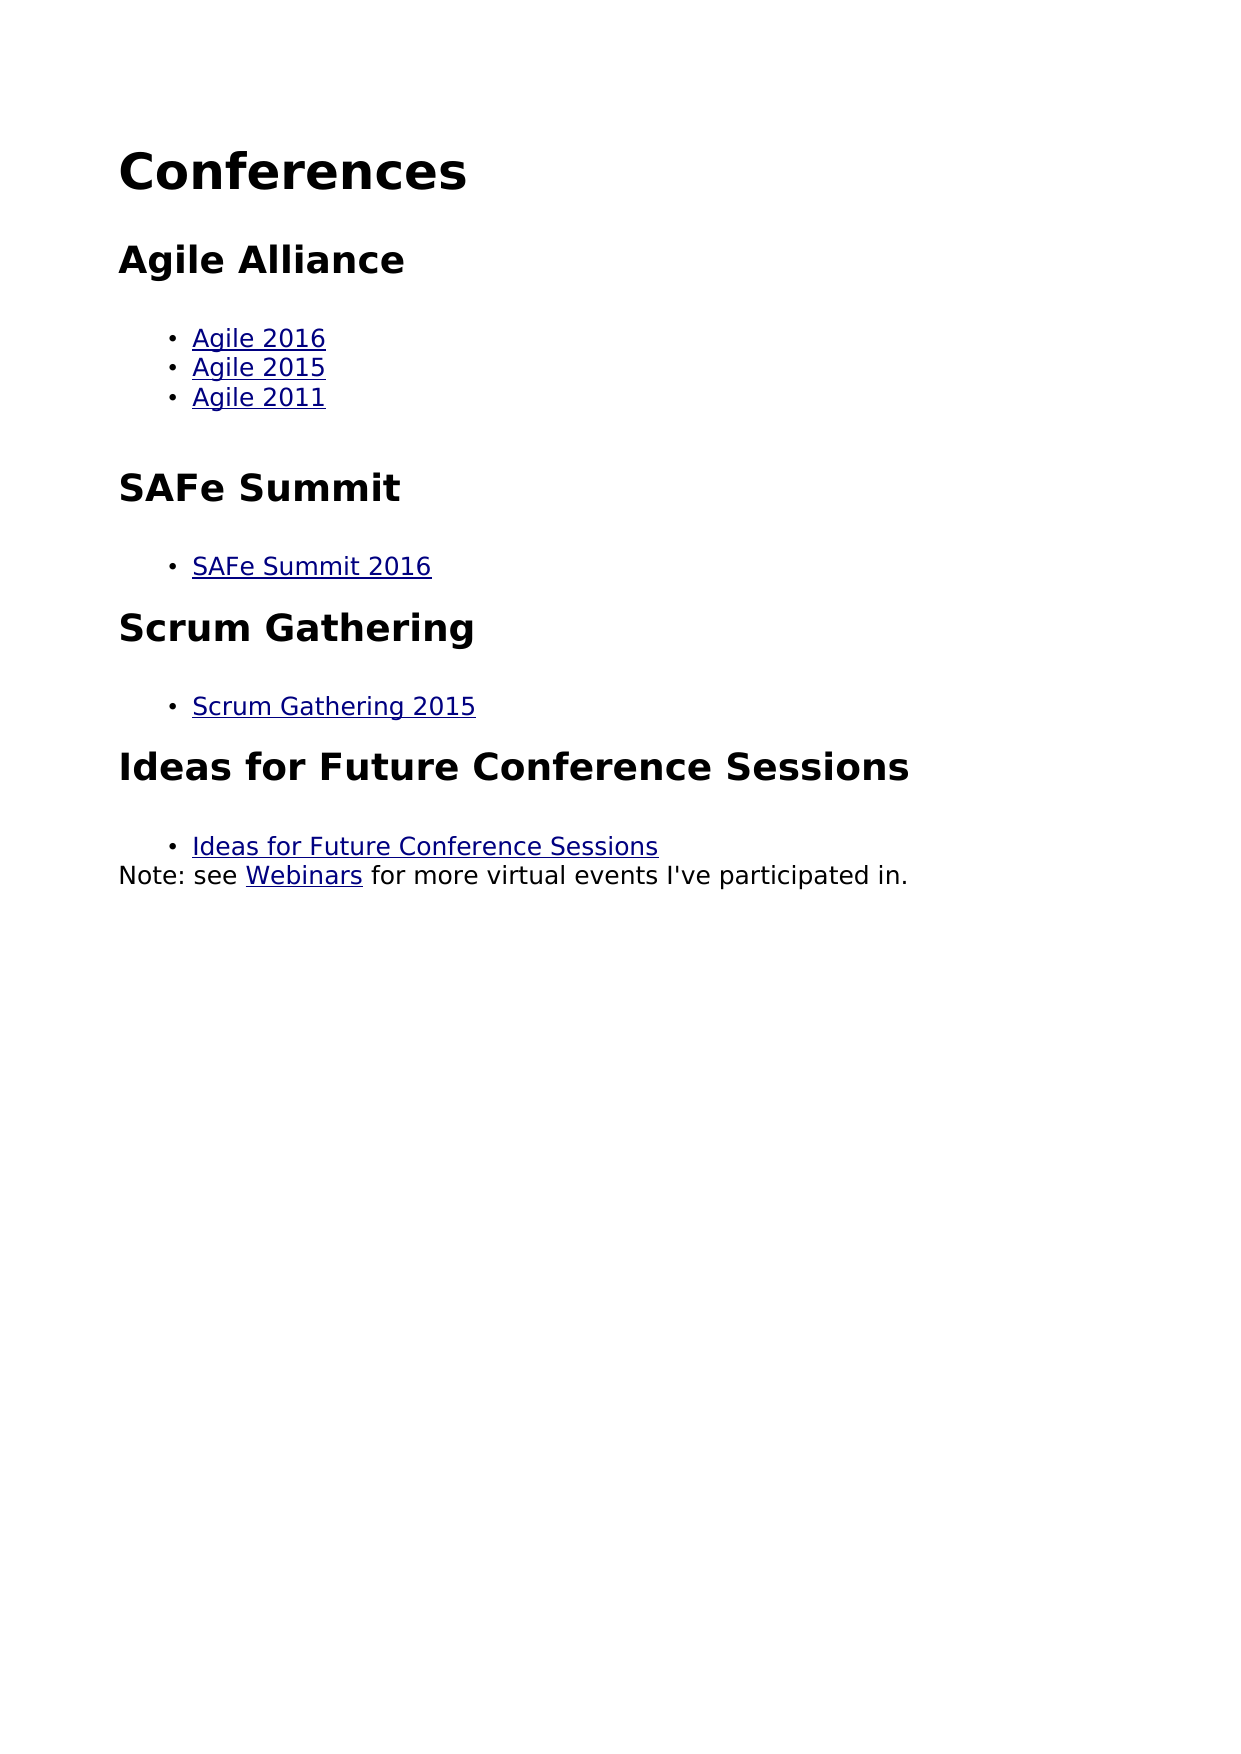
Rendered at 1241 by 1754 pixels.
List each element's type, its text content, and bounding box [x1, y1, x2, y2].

subtitle Conferences [118, 143, 1122, 201]
list Agile 2011 [177, 383, 1122, 412]
list Agile 2016 [177, 324, 1122, 354]
subtitle SAFe Summit [118, 466, 1122, 510]
list SAFe Summit 2016 [177, 552, 1122, 581]
subtitle Scrum Gathering [118, 606, 1122, 650]
subtitle Agile Alliance [118, 239, 1122, 282]
text Note: see Webinars for more virtual events I've participated in. [118, 861, 1122, 890]
list Agile 2015 [177, 354, 1122, 383]
subtitle Ideas for Future Conference Sessions [118, 746, 1122, 790]
list Ideas for Future Conference Sessions [177, 832, 1122, 861]
list Scrum Gathering 2015 [177, 692, 1122, 721]
